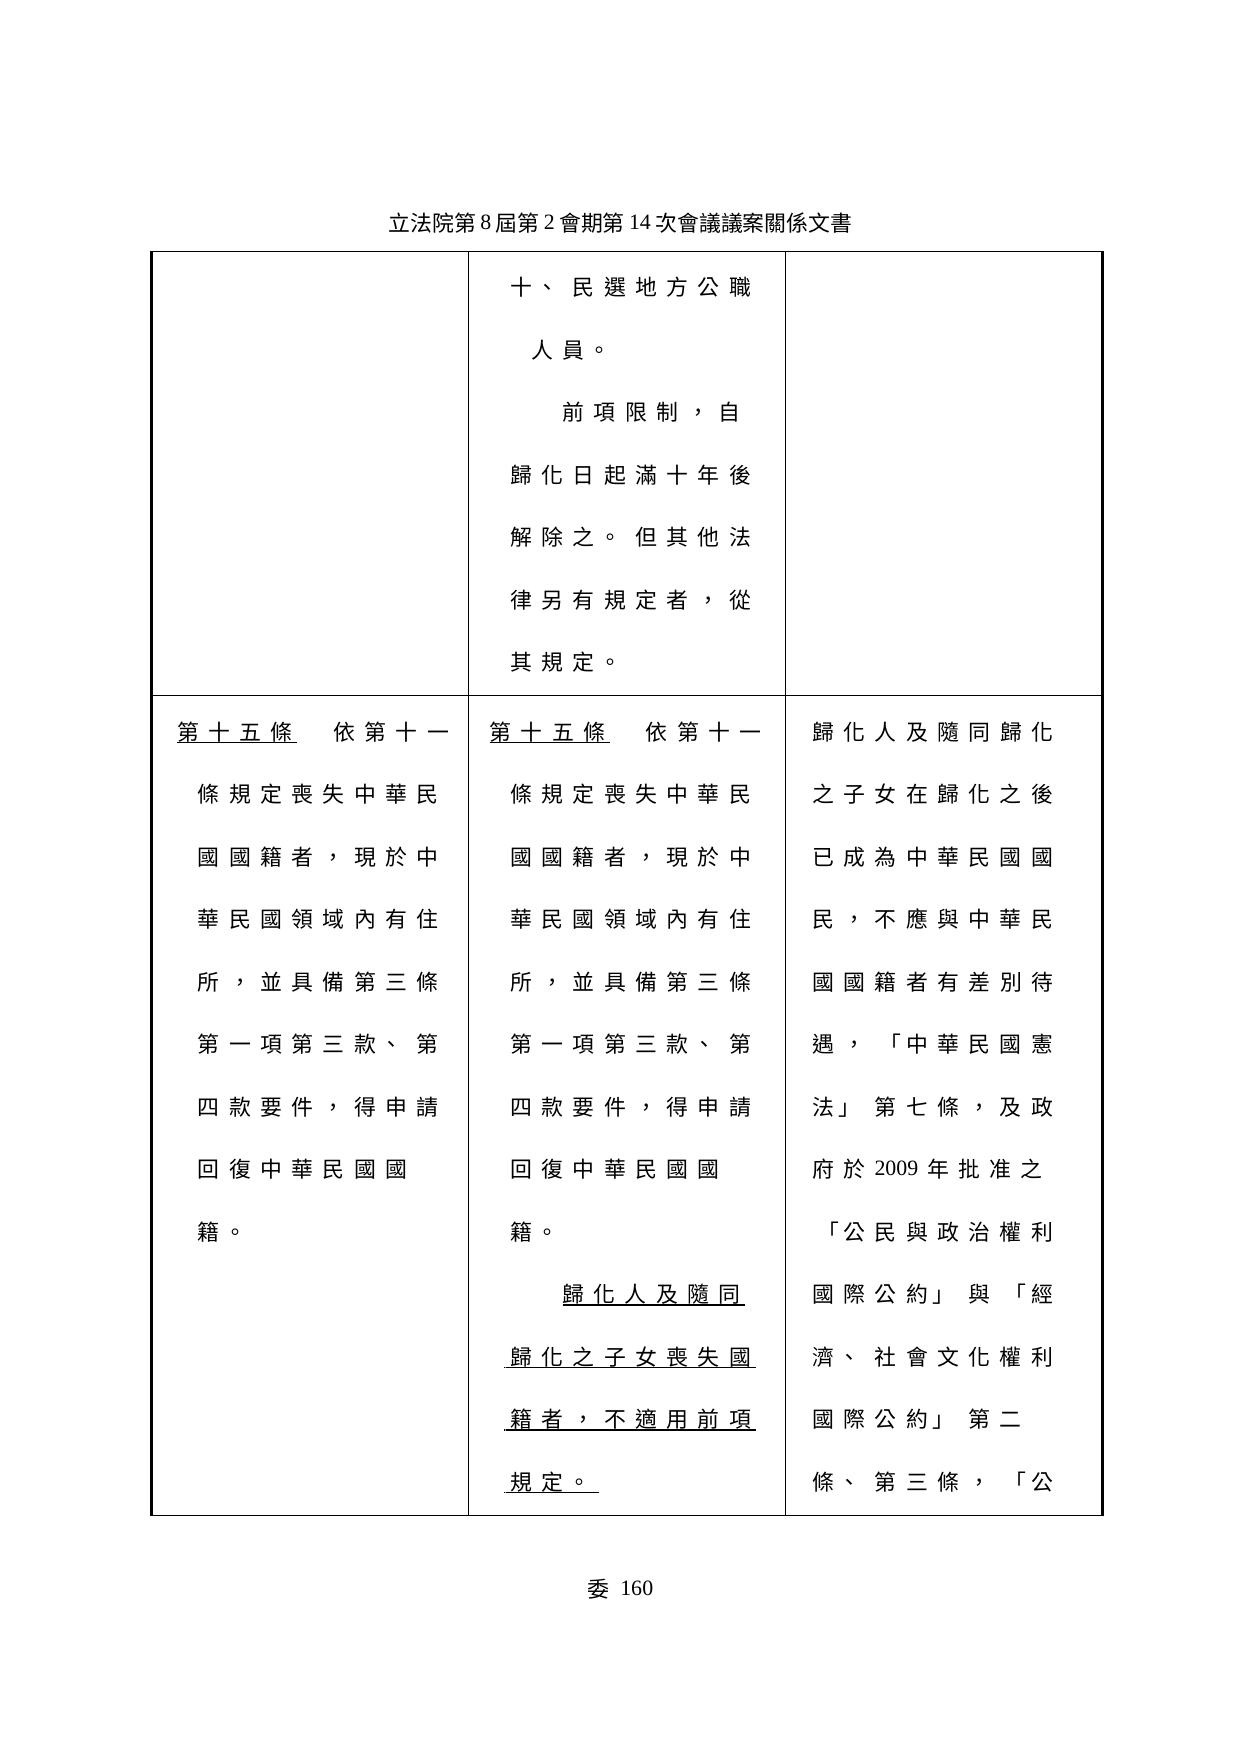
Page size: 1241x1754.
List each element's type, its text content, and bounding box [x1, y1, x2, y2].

table_cell 歸化人及隨同歸化之子女在歸化之後已成為中華民國國民，不應與中華民國國籍者有差別待遇，「中華民國憲法」第七條，及政府於2009年批准之「公民與政治權利國際公約」與「經濟、社會文化權利國際公約」第二條、第三條，「公 [786, 696, 1101, 1514]
table_cell [153, 252, 468, 695]
table_cell [786, 252, 1101, 695]
table_cell 第十五條 依第十一條規定喪失中華民國國籍者，現於中華民國領域內有住所，並具備第三條第一項第三款、第四款要件，得申請回復中華民國國籍。 歸化人及隨同歸化之子女喪失國籍者，不適用前項規定。 [469, 696, 785, 1514]
table_cell 第十五條 依第十一條規定喪失中華民國國籍者，現於中華民國領域內有住所，並具備第三條第一項第三款、第四款要件，得申請回復中華民國國籍。 [153, 696, 468, 1514]
table_cell 十、民選地方公職人員。 前項限制，自歸化日起滿十年後解除之。但其他法律另有規定者，從其規定。 [469, 252, 785, 695]
